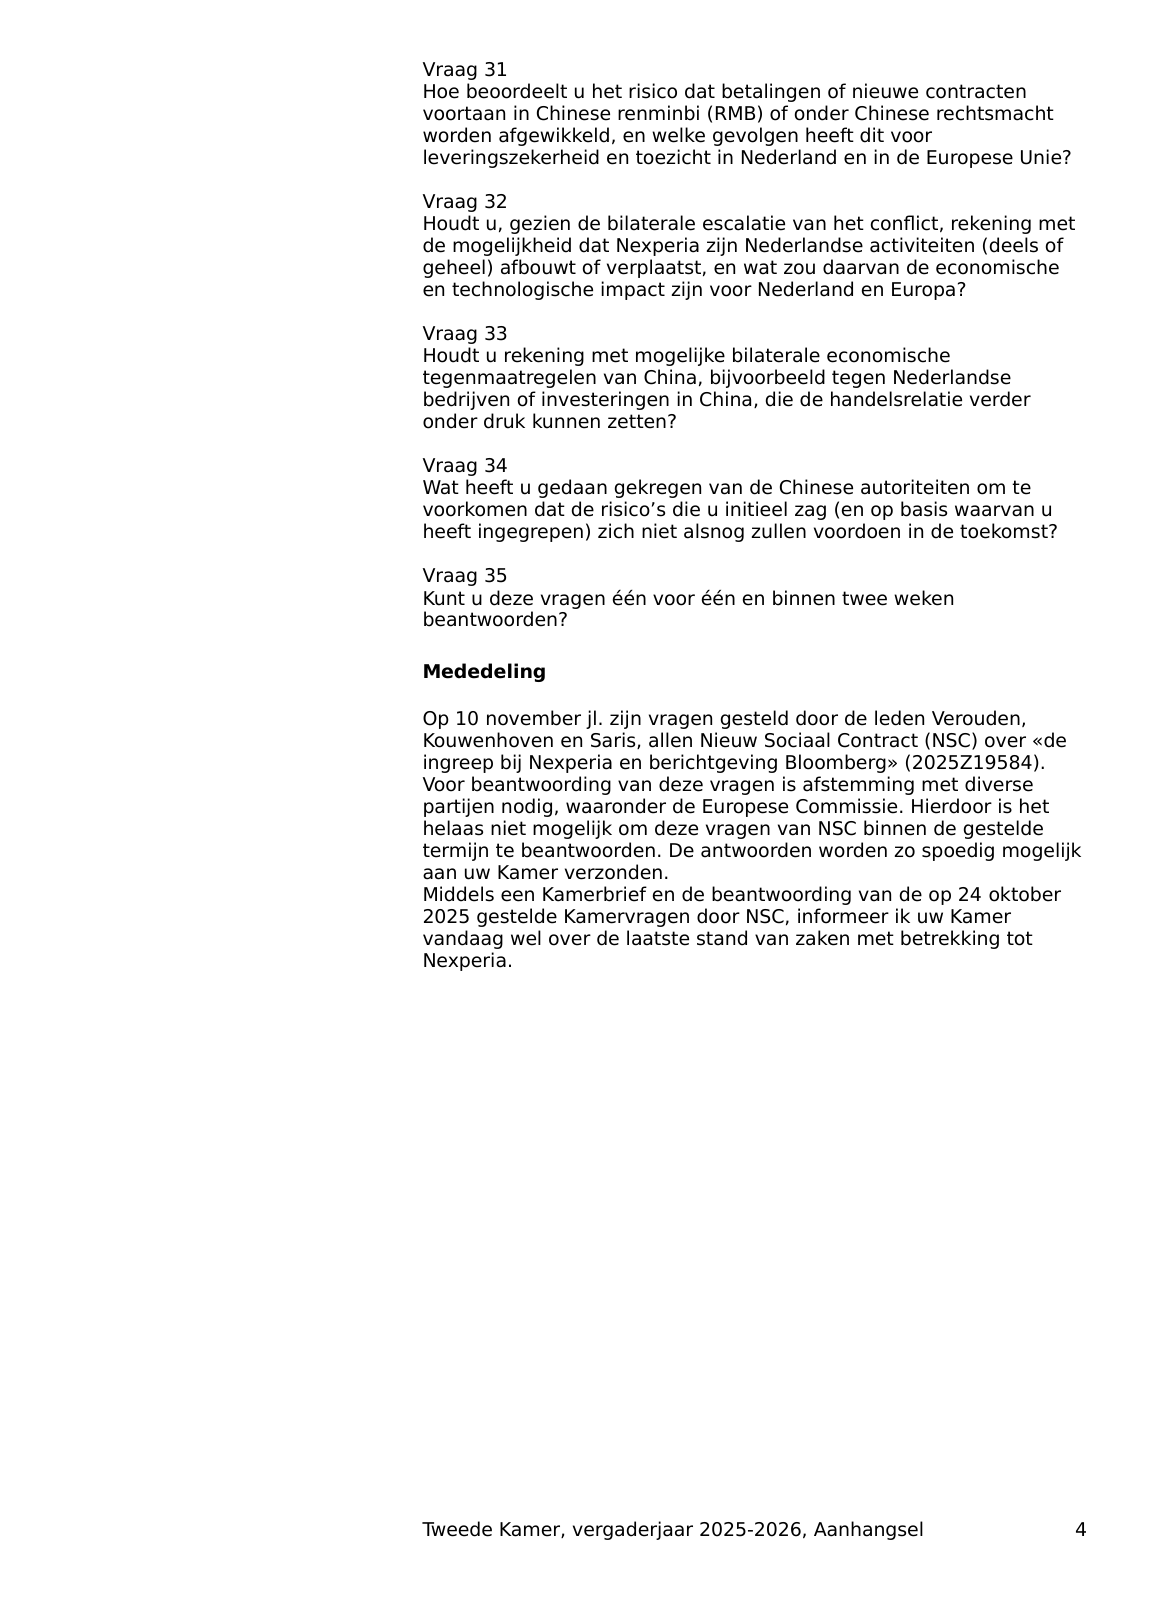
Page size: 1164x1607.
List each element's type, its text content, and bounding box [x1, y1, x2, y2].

text Op 10 november jl. zijn vragen gesteld door de leden Verouden, Kouwenhoven en Saris, allen Nieuw Sociaal Contract (NSC) over «de ingreep bij Nexperia en berichtgeving Bloomberg» (2025Z19584). [422, 708, 1087, 774]
text Vraag 34 [422, 455, 1087, 477]
text Vraag 35 [422, 565, 1087, 587]
text Kunt u deze vragen één voor één en binnen twee weken beantwoorden? [422, 587, 1087, 631]
text Houdt u, gezien de bilaterale escalatie van het conflict, rekening met de mogelijkheid dat Nexperia zijn Nederlandse activiteiten (deels of geheel) afbouwt of verplaatst, en wat zou daarvan de economische en technologische impact zijn voor Nederland en Europa? [422, 213, 1087, 301]
text Middels een Kamerbrief en de beantwoording van de op 24 oktober 2025 gestelde Kamervragen door NSC, informeer ik uw Kamer vandaag wel over de laatste stand van zaken met betrekking tot Nexperia. [422, 884, 1087, 972]
subtitle Mededeling [422, 661, 1087, 683]
text Vraag 32 [422, 191, 1087, 213]
text Vraag 31 [422, 59, 1087, 81]
text Wat heeft u gedaan gekregen van de Chinese autoriteiten om te voorkomen dat de risico’s die u initieel zag (en op basis waarvan u heeft ingegrepen) zich niet alsnog zullen voordoen in de toekomst? [422, 477, 1087, 543]
text Hoe beoordeelt u het risico dat betalingen of nieuwe contracten voortaan in Chinese renminbi (RMB) of onder Chinese rechtsmacht worden afgewikkeld, en welke gevolgen heeft dit voor leveringszekerheid en toezicht in Nederland en in de Europese Unie? [422, 81, 1087, 169]
text Houdt u rekening met mogelijke bilaterale economische tegenmaatregelen van China, bijvoorbeeld tegen Nederlandse bedrijven of investeringen in China, die de handelsrelatie verder onder druk kunnen zetten? [422, 345, 1087, 433]
text Voor beantwoording van deze vragen is afstemming met diverse partijen nodig, waaronder de Europese Commissie. Hierdoor is het helaas niet mogelijk om deze vragen van NSC binnen de gestelde termijn te beantwoorden. De antwoorden worden zo spoedig mogelijk aan uw Kamer verzonden. [422, 774, 1087, 884]
text Vraag 33 [422, 323, 1087, 345]
